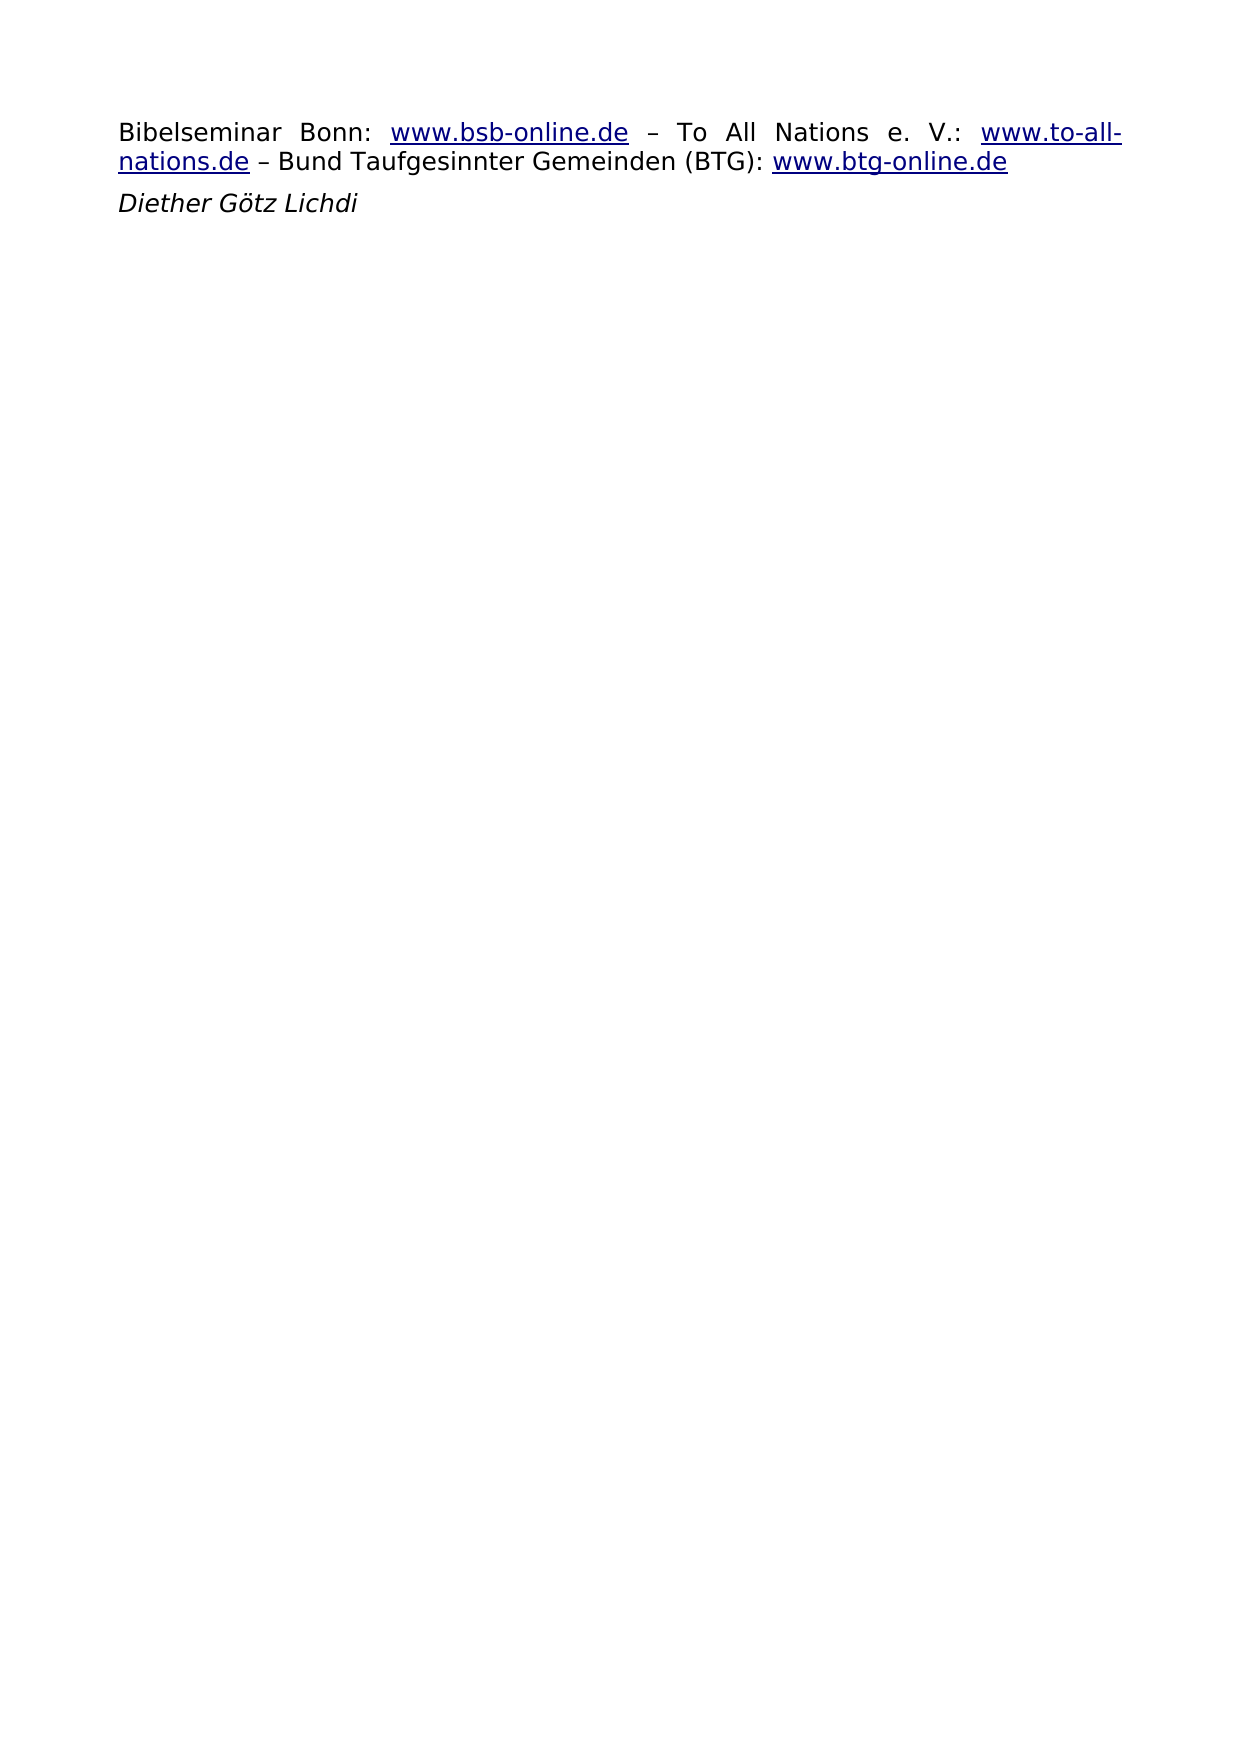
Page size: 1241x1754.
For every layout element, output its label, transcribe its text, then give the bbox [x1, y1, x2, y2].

text Diether Götz Lichdi [118, 189, 1122, 218]
text Bibelseminar Bonn: www.bsb-online.de – To All Nations e. V.: www.to-all-nations.de – Bund Taufgesinnter Gemeinden (BTG): www.btg-online.de [118, 118, 1122, 176]
